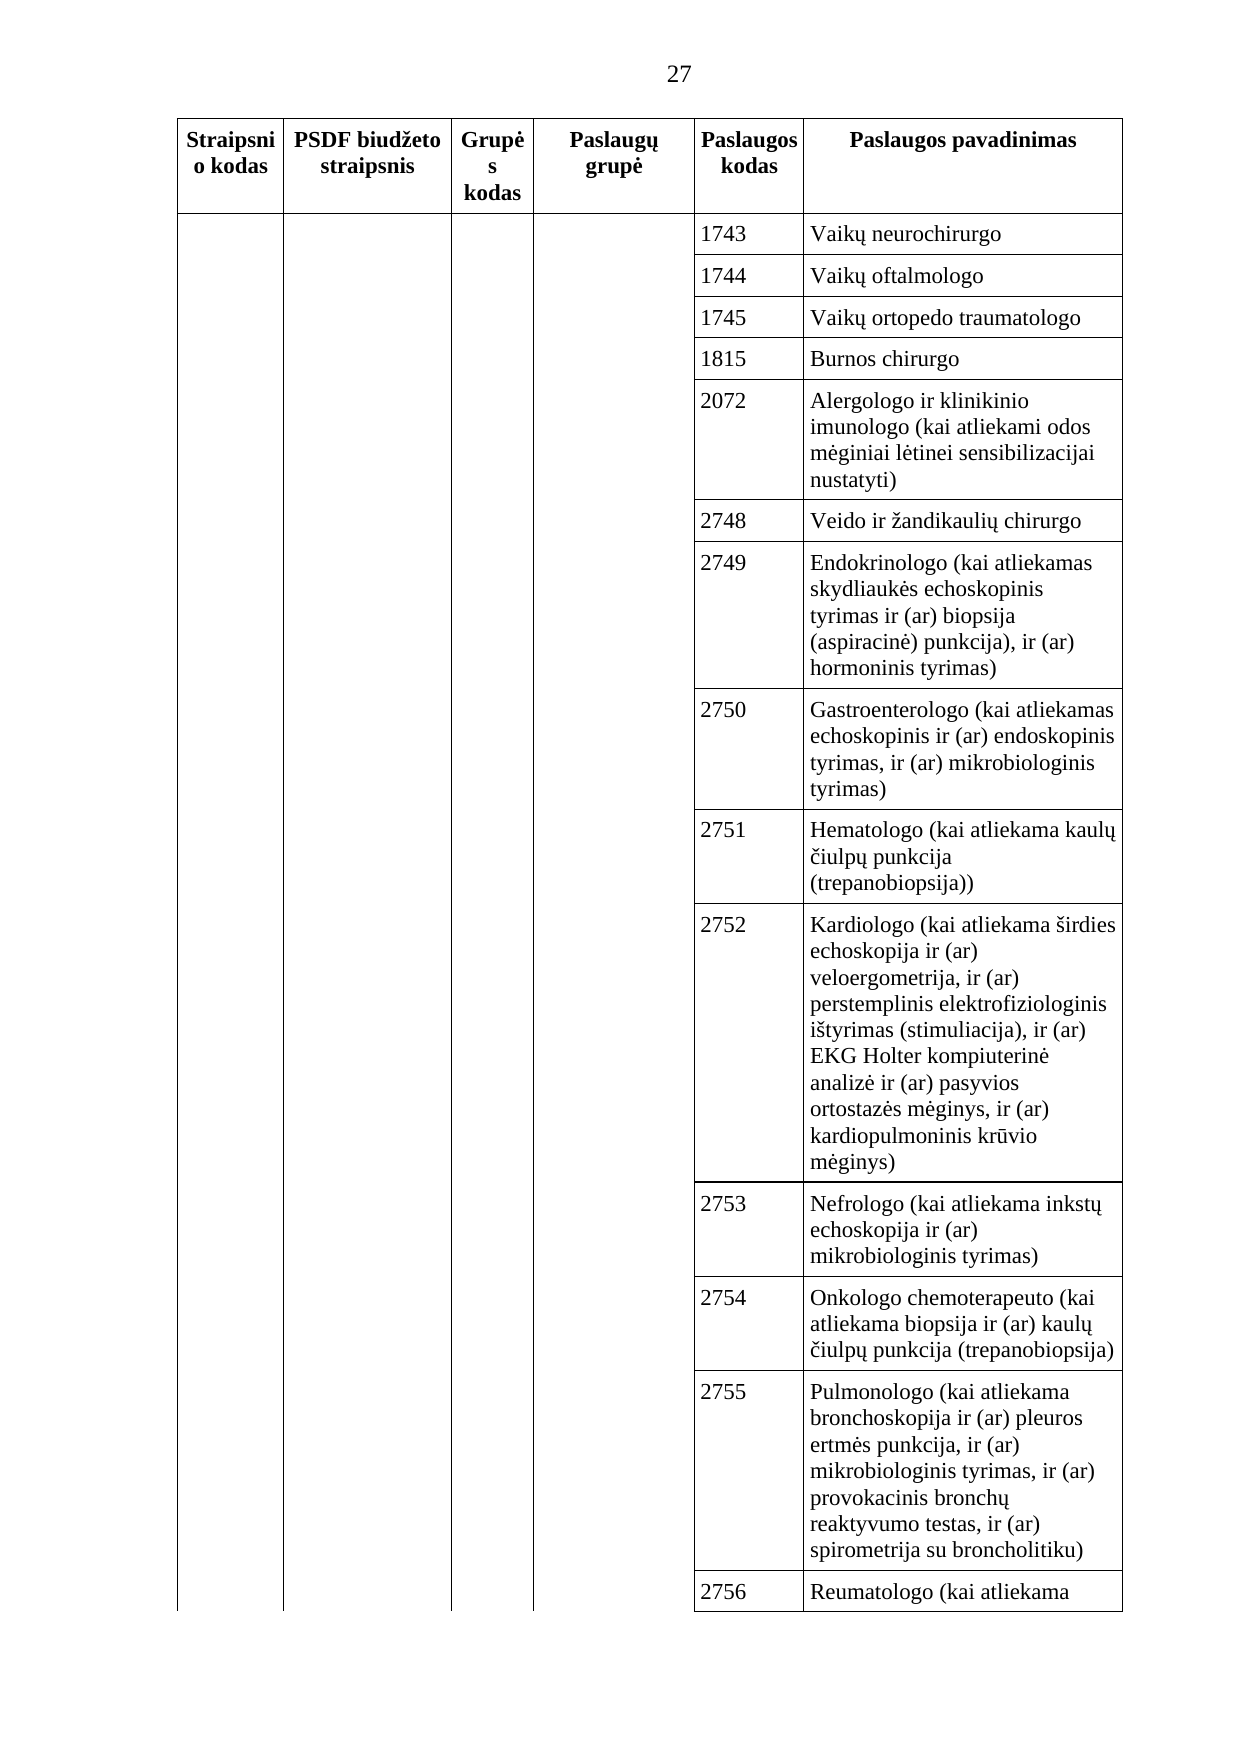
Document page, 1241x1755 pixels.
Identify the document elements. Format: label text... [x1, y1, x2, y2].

table_cell [178, 1276, 283, 1370]
table_cell [452, 1181, 533, 1276]
table_cell [284, 809, 451, 903]
table_cell Vaikų ortopedo traumatologo [804, 297, 1122, 337]
table_cell [178, 337, 283, 379]
table_cell [452, 688, 533, 808]
table_cell 1744 [695, 255, 803, 296]
table_cell 1745 [695, 297, 803, 337]
table_cell 2748 [695, 500, 803, 541]
table_cell [178, 296, 283, 337]
table_cell [284, 214, 451, 254]
table_cell [534, 1181, 694, 1276]
table_cell [534, 809, 694, 903]
table_cell [284, 1276, 451, 1370]
table_cell Nefrologo (kai atliekama inkstų echoskopija ir (ar) mikrobiologinis tyrimas) [804, 1183, 1122, 1276]
table_cell [452, 337, 533, 379]
table_cell [284, 296, 451, 337]
table_cell [284, 254, 451, 296]
table_cell [452, 499, 533, 541]
table_cell [178, 254, 283, 296]
table_cell [452, 1276, 533, 1370]
table_cell [534, 1370, 694, 1570]
table_cell 2072 [695, 380, 803, 499]
table_cell [284, 499, 451, 541]
table_cell [178, 499, 283, 541]
table_cell 2754 [695, 1277, 803, 1370]
table_cell Kardiologo (kai atliekama širdies echoskopija ir (ar) veloergometrija, ir (ar) perstemplinis elektrofiziologinis ištyrimas (stimuliacija), ir (ar) EKG Holter kompiuterinė analizė ir (ar) pasyvios ortostazės mėginys, ir (ar) kardiopulmoninis krūvio mėginys) [804, 904, 1122, 1181]
table_cell [534, 296, 694, 337]
table_cell [178, 214, 283, 254]
table_cell [452, 1370, 533, 1570]
table_cell [452, 541, 533, 688]
table_cell [452, 254, 533, 296]
table_cell [284, 688, 451, 808]
table_cell [534, 379, 694, 499]
table_cell [178, 688, 283, 808]
table_cell [178, 1570, 283, 1611]
table_cell [534, 337, 694, 379]
table_header Paslaugos kodas [695, 119, 803, 212]
table_cell 2752 [695, 904, 803, 1181]
table_cell [284, 337, 451, 379]
table_cell 2749 [695, 542, 803, 688]
table_cell [534, 1570, 694, 1611]
table_cell [178, 809, 283, 903]
table_cell [178, 541, 283, 688]
table_cell Reumatologo (kai atliekama [804, 1571, 1122, 1611]
table_cell [178, 379, 283, 499]
table_cell Gastroenterologo (kai atliekamas echoskopinis ir (ar) endoskopinis tyrimas, ir (ar) mikrobiologinis tyrimas) [804, 689, 1122, 808]
table_cell [534, 541, 694, 688]
table_cell Pulmonologo (kai atliekama bronchoskopija ir (ar) pleuros ertmės punkcija, ir (ar) mikrobiologinis tyrimas, ir (ar) provokacinis bronchų reaktyvumo testas, ir (ar) spirometrija su broncholitiku) [804, 1371, 1122, 1570]
table_header Grupės kodas [452, 119, 533, 212]
table_cell [534, 254, 694, 296]
table_cell [178, 903, 283, 1181]
table_cell 2755 [695, 1371, 803, 1570]
table_cell [534, 214, 694, 254]
table_cell [284, 1181, 451, 1276]
table_cell 2751 [695, 810, 803, 903]
table_header Straipsnio kodas [178, 119, 283, 212]
table_cell [452, 809, 533, 903]
table_cell [284, 1370, 451, 1570]
table_header Paslaugų grupė [534, 119, 694, 212]
table_cell Veido ir žandikaulių chirurgo [804, 500, 1122, 541]
table_cell [452, 214, 533, 254]
table_cell Vaikų neurochirurgo [804, 214, 1122, 254]
table_cell 2756 [695, 1571, 803, 1611]
table_cell [452, 903, 533, 1181]
table_cell 1743 [695, 214, 803, 254]
table_cell [534, 499, 694, 541]
table_cell Hematologo (kai atliekama kaulų čiulpų punkcija (trepanobiopsija)) [804, 810, 1122, 903]
table_cell [178, 1370, 283, 1570]
table_cell [452, 379, 533, 499]
table_cell 2753 [695, 1183, 803, 1276]
table_cell Endokrinologo (kai atliekamas skydliaukės echoskopinis tyrimas ir (ar) biopsija (aspiracinė) punkcija), ir (ar) hormoninis tyrimas) [804, 542, 1122, 688]
table_cell [452, 1570, 533, 1611]
table_cell Burnos chirurgo [804, 338, 1122, 379]
table_cell [534, 903, 694, 1181]
table_cell Vaikų oftalmologo [804, 255, 1122, 296]
table_cell [284, 1570, 451, 1611]
table_cell [284, 903, 451, 1181]
table_cell 2750 [695, 689, 803, 808]
table_cell [284, 379, 451, 499]
table_cell [178, 1181, 283, 1276]
table_cell [284, 541, 451, 688]
table_cell [452, 296, 533, 337]
table_header PSDF biudžeto straipsnis [284, 119, 451, 212]
table_header Paslaugos pavadinimas [804, 119, 1122, 212]
table_cell 1815 [695, 338, 803, 379]
table_cell [534, 1276, 694, 1370]
table_cell Onkologo chemoterapeuto (kai atliekama biopsija ir (ar) kaulų čiulpų punkcija (trepanobiopsija) [804, 1277, 1122, 1370]
table_cell Alergologo ir klinikinio imunologo (kai atliekami odos mėginiai lėtinei sensibilizacijai nustatyti) [804, 380, 1122, 499]
table_cell [534, 688, 694, 808]
